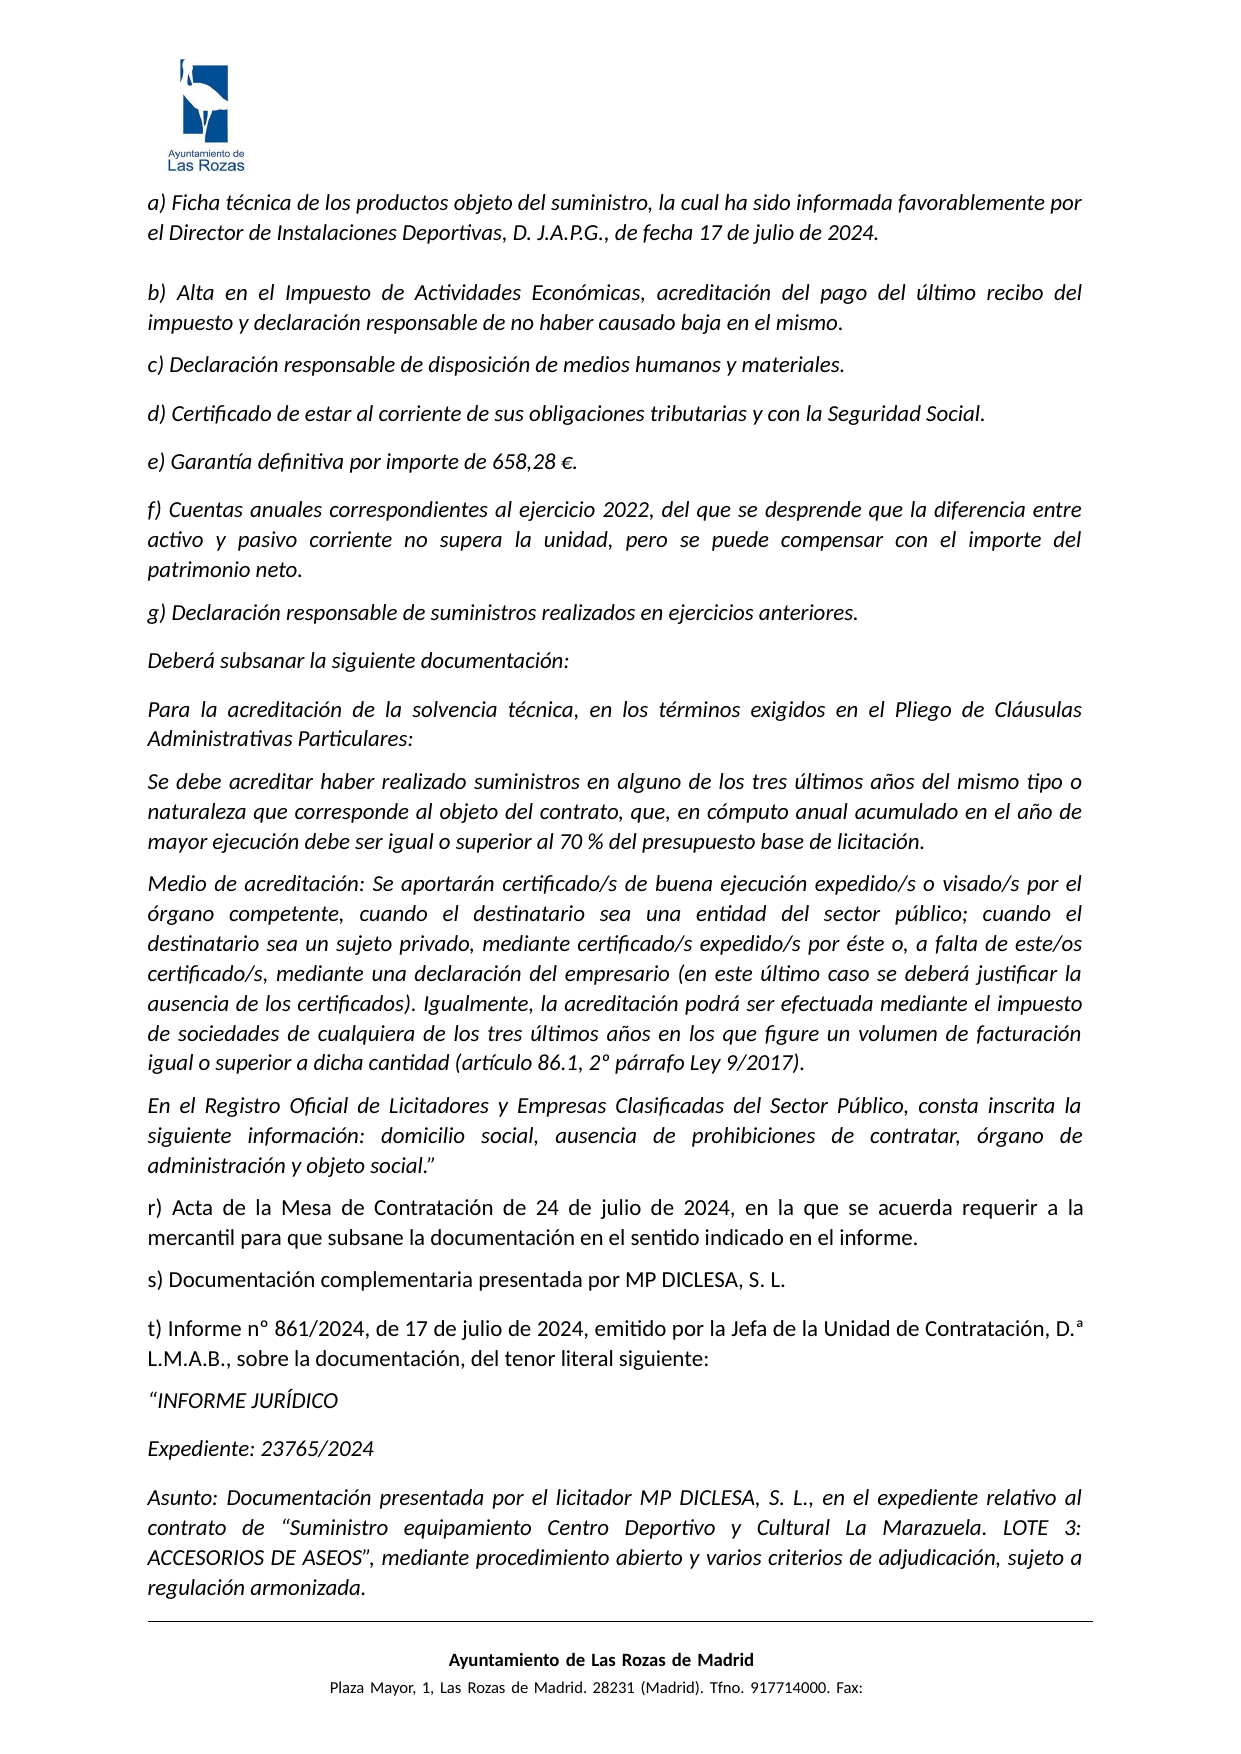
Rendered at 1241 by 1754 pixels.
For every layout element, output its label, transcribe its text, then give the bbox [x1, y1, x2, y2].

text Se debe acreditar haber realizado suministros en alguno de los tres últimos años del mismo tipo o naturaleza que corresponde al objeto del contrato, que, en cómputo anual acumulado en el año de mayor ejecución debe ser igual o superior al 70 % del presupuesto base de licitación. [147, 767, 1086, 855]
text Deberá subsanar la siguiente documentación: [147, 646, 1086, 674]
text t) Informe nº 861/2024, de 17 de julio de 2024, emitido por la Jefa de la Unidad de Contratación, D.ª L.M.A.B., sobre la documentación, del tenor literal siguiente: [147, 1314, 1086, 1372]
text a) Ficha técnica de los productos objeto del suministro, la cual ha sido informada favorablemente por el Director de Instalaciones Deportivas, D. J.A.P.G., de fecha 17 de julio de 2024. [147, 188, 1086, 246]
text c) Declaración responsable de disposición de medios humanos y materiales. [147, 350, 1086, 378]
text b) Alta en el Impuesto de Actividades Económicas, acreditación del pago del último recibo del impuesto y declaración responsable de no haber causado baja en el mismo. [147, 278, 1086, 336]
text “INFORME JURÍDICO [147, 1386, 1086, 1414]
text s) Documentación complementaria presentada por MP DICLESA, S. L. [147, 1265, 1086, 1293]
text g) Declaración responsable de suministros realizados en ejercicios anteriores. [147, 598, 1086, 626]
text e) Garantía definitiva por importe de 658,28 €. [147, 447, 1086, 475]
text Expediente: 23765/2024 [147, 1434, 1086, 1463]
text Medio de acreditación: Se aportarán certificado/s de buena ejecución expedido/s o visado/s por el órgano competente, cuando el destinatario sea una entidad del sector público; cuando el destinatario sea un sujeto privado, mediante certificado/s expedido/s por éste o, a falta de este/os certificado/s, mediante una declaración del empresario (en este último caso se deberá justificar la ausencia de los certificados). Igualmente, la acreditación podrá ser efectuada mediante el impuesto de sociedades de cualquiera de los tres últimos años en los que figure un volumen de facturación igual o superior a dicha cantidad (artículo 86.1, 2º párrafo Ley 9/2017). [147, 869, 1086, 1077]
text d) Certificado de estar al corriente de sus obligaciones tributarias y con la Seguridad Social. [147, 399, 1086, 427]
text f) Cuentas anuales correspondientes al ejercicio 2022, del que se desprende que la diferencia entre activo y pasivo corriente no supera la unidad, pero se puede compensar con el importe del patrimonio neto. [147, 496, 1086, 583]
text Asunto: Documentación presentada por el licitador MP DICLESA, S. L., en el expediente relativo al contrato de “Suministro equipamiento Centro Deportivo y Cultural La Marazuela. LOTE 3: ACCESORIOS DE ASEOS”, mediante procedimiento abierto y varios criterios de adjudicación, sujeto a regulación armonizada. [147, 1483, 1086, 1601]
text r) Acta de la Mesa de Contratación de 24 de julio de 2024, en la que se acuerda requerir a la mercantil para que subsane la documentación en el sentido indicado en el informe. [147, 1193, 1086, 1251]
text En el Registro Oficial de Licitadores y Empresas Clasificadas del Sector Público, consta inscrita la siguiente información: domicilio social, ausencia de prohibiciones de contratar, órgano de administración y objeto social.” [147, 1091, 1086, 1179]
text Para la acreditación de la solvencia técnica, en los términos exigidos en el Pliego de Cláusulas Administrativas Particulares: [147, 695, 1086, 753]
